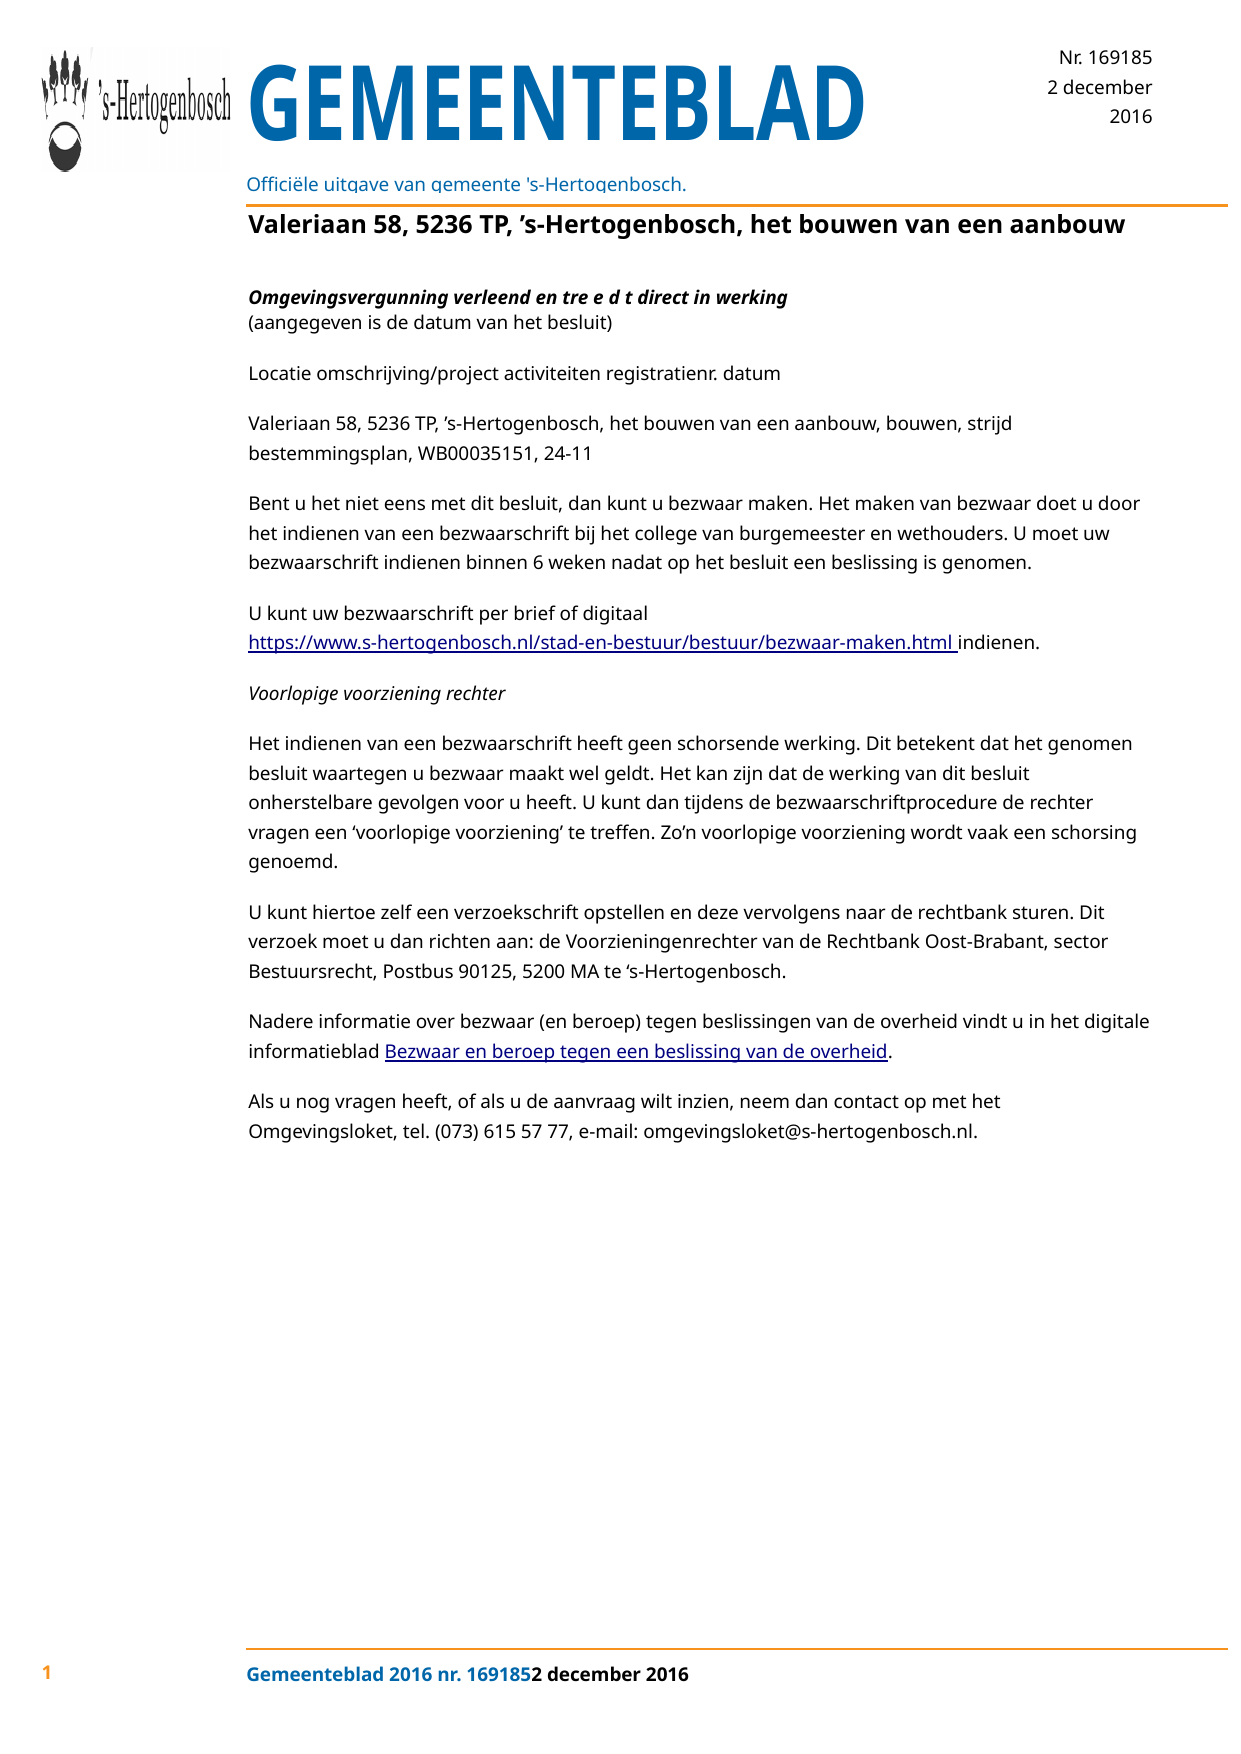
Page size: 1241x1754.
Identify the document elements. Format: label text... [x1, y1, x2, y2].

text (aangegeven is de datum van het besluit) [248, 309, 1152, 335]
text Voorlopige voorziening rechter [248, 680, 1152, 706]
text Het indienen van een bezwaarschrift heeft geen schorsende werking. Dit betekent dat het genomen besluit waartegen u bezwaar maakt wel geldt. Het kan zijn dat de werking van dit besluit onherstelbare gevolgen voor u heeft. U kunt dan tijdens de bezwaarschriftprocedure de rechter vragen een ‘voorlopige voorziening’ te treffen. Zo’n voorlopige voorziening wordt vaak een schorsing genoemd. [248, 730, 1152, 874]
text Locatie omschrijving/project activiteiten registratienr. datum [248, 360, 1152, 386]
text Nadere informatie over bezwaar (en beroep) tegen beslissingen van de overheid vindt u in het digitale informatieblad Bezwaar en beroep tegen een beslissing van de overheid. [248, 1009, 1152, 1064]
text Valeriaan 58, 5236 TP, ’s-Hertogenbosch, het bouwen van een aanbouw [248, 207, 1152, 241]
text U kunt uw bezwaarschrift per brief of digitaal https://www.s-hertogenbosch.nl/stad-en-bestuur/bestuur/bezwaar-maken.html indienen. [248, 600, 1152, 655]
picture [41, 47, 231, 172]
text Bent u het niet eens met dit besluit, dan kunt u bezwaar maken. Het maken van bezwaar doet u door het indienen van een bezwaarschrift bij het college van burgemeester en wethouders. U moet uw bezwaarschrift indienen binnen 6 weken nadat op het besluit een beslissing is genomen. [248, 490, 1152, 575]
text Omgevingsvergunning verleend en tre e d t direct in werking [248, 284, 1152, 309]
text Valeriaan 58, 5236 TP, ’s-Hertogenbosch, het bouwen van een aanbouw, bouwen, strijd bestemmingsplan, WB00035151, 24-11 [248, 410, 1152, 466]
text Als u nog vragen heeft, of als u de aanvraag wilt inzien, neem dan contact op met het Omgevingsloket, tel. (073) 615 57 77, e-mail: omgevingsloket@s-hertogenbosch.nl. [248, 1089, 1152, 1144]
text U kunt hiertoe zelf een verzoekschrift opstellen en deze vervolgens naar de rechtbank sturen. Dit verzoek moet u dan richten aan: de Voorzieningenrechter van de Rechtbank Oost-Brabant, sector Bestuursrecht, Postbus 90125, 5200 MA te ‘s-Hertogenbosch. [248, 899, 1152, 984]
